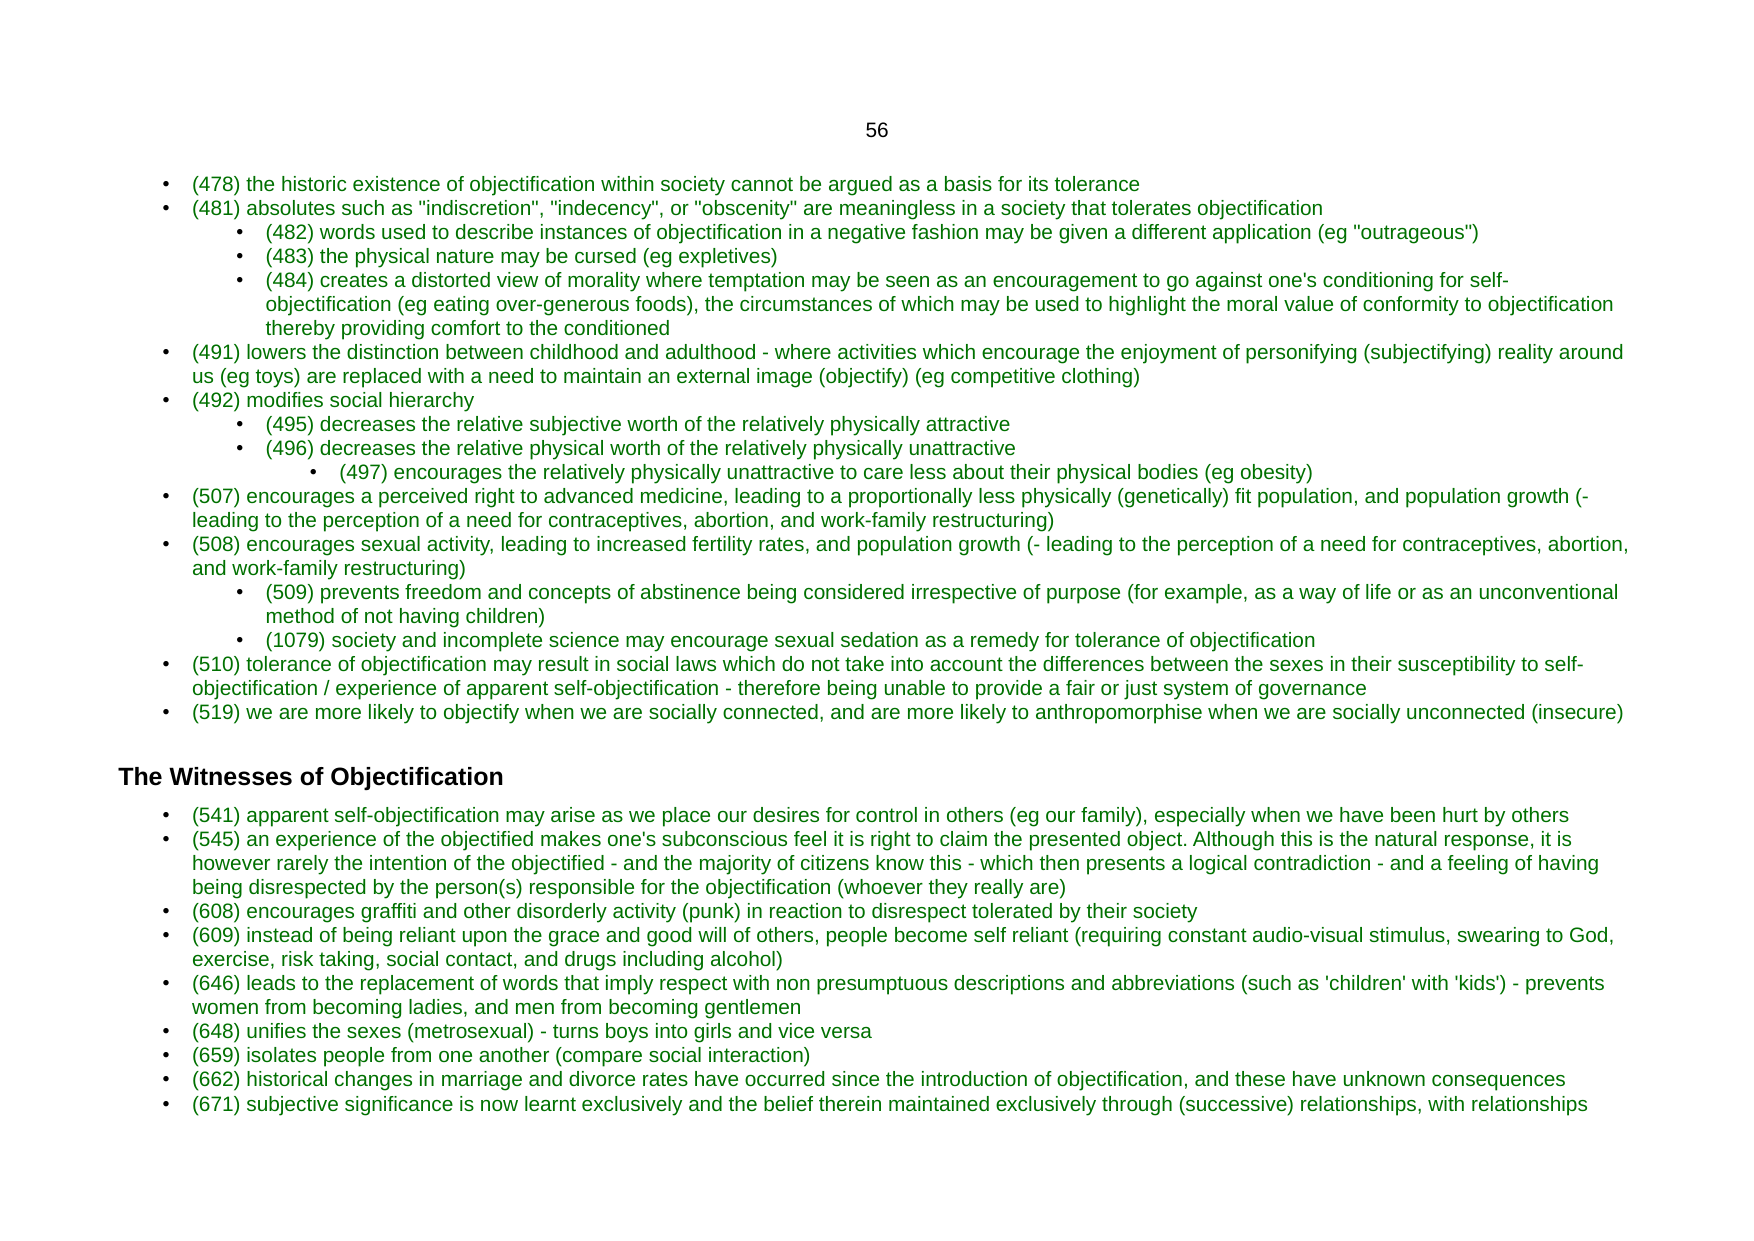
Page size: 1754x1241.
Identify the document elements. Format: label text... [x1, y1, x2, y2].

list (491) lowers the distinction between childhood and adulthood - where activities which encourage the enjoyment of personifying (subjectifying) reality around us (eg toys) are replaced with a need to maintain an external image (objectify) (eg competitive clothing) [162, 340, 1636, 388]
list (508) encourages sexual activity, leading to increased fertility rates, and population growth (- leading to the perception of a need for contraceptives, abortion, and work-family restructuring) [162, 532, 1636, 580]
list (545) an experience of the objectified makes one's subconscious feel it is right to claim the presented object. Although this is the natural response, it is however rarely the intention of the objectified - and the majority of citizens know this - which then presents a logical contradiction - and a feeling of having being disrespected by the person(s) responsible for the objectification (whoever they really are) [162, 827, 1636, 899]
list (662) historical changes in marriage and divorce rates have occurred since the introduction of objectification, and these have unknown consequences [162, 1067, 1636, 1091]
list (509) prevents freedom and concepts of abstinence being considered irrespective of purpose (for example, as a way of life or as an unconventional method of not having children) [236, 580, 1636, 628]
list (496) decreases the relative physical worth of the relatively physically unattractive [236, 436, 1636, 460]
list (507) encourages a perceived right to advanced medicine, leading to a proportionally less physically (genetically) fit population, and population growth (- leading to the perception of a need for contraceptives, abortion, and work-family restructuring) [162, 484, 1636, 532]
list (495) decreases the relative subjective worth of the relatively physically attractive [236, 412, 1636, 436]
list (497) encourages the relatively physically unattractive to care less about their physical bodies (eg obesity) [309, 460, 1636, 484]
list (671) subjective significance is now learnt exclusively and the belief therein maintained exclusively through (successive) relationships, with relationships [162, 1091, 1636, 1115]
list (482) words used to describe instances of objectification in a negative fashion may be given a different application (eg "outrageous") [236, 220, 1636, 244]
list (492) modifies social hierarchy [162, 388, 1636, 412]
list (478) the historic existence of objectification within society cannot be argued as a basis for its tolerance [162, 172, 1636, 196]
list (608) encourages graffiti and other disorderly activity (punk) in reaction to disrespect tolerated by their society [162, 899, 1636, 923]
list (648) unifies the sexes (metrosexual) - turns boys into girls and vice versa [162, 1019, 1636, 1043]
list (483) the physical nature may be cursed (eg expletives) [236, 244, 1636, 268]
list (659) isolates people from one another (compare social interaction) [162, 1043, 1636, 1067]
list (519) we are more likely to objectify when we are socially connected, and are more likely to anthropomorphise when we are socially unconnected (insecure) [162, 700, 1636, 724]
list (541) apparent self-objectification may arise as we place our desires for control in others (eg our family), especially when we have been hurt by others [162, 803, 1636, 827]
list (481) absolutes such as "indiscretion", "indecency", or "obscenity" are meaningless in a society that tolerates objectification [162, 196, 1636, 220]
subtitle The Witnesses of Objectification [118, 762, 1636, 791]
list (484) creates a distorted view of morality where temptation may be seen as an encouragement to go against one's conditioning for self-objectification (eg eating over-generous foods), the circumstances of which may be used to highlight the moral value of conformity to objectification thereby providing comfort to the conditioned [236, 268, 1636, 340]
list (609) instead of being reliant upon the grace and good will of others, people become self reliant (requiring constant audio-visual stimulus, swearing to God, exercise, risk taking, social contact, and drugs including alcohol) [162, 923, 1636, 971]
list (646) leads to the replacement of words that imply respect with non presumptuous descriptions and abbreviations (such as 'children' with 'kids') - prevents women from becoming ladies, and men from becoming gentlemen [162, 971, 1636, 1019]
list (510) tolerance of objectification may result in social laws which do not take into account the differences between the sexes in their susceptibility to self-objectification / experience of apparent self-objectification - therefore being unable to provide a fair or just system of governance [162, 652, 1636, 700]
list (1079) society and incomplete science may encourage sexual sedation as a remedy for tolerance of objectification [236, 628, 1636, 652]
